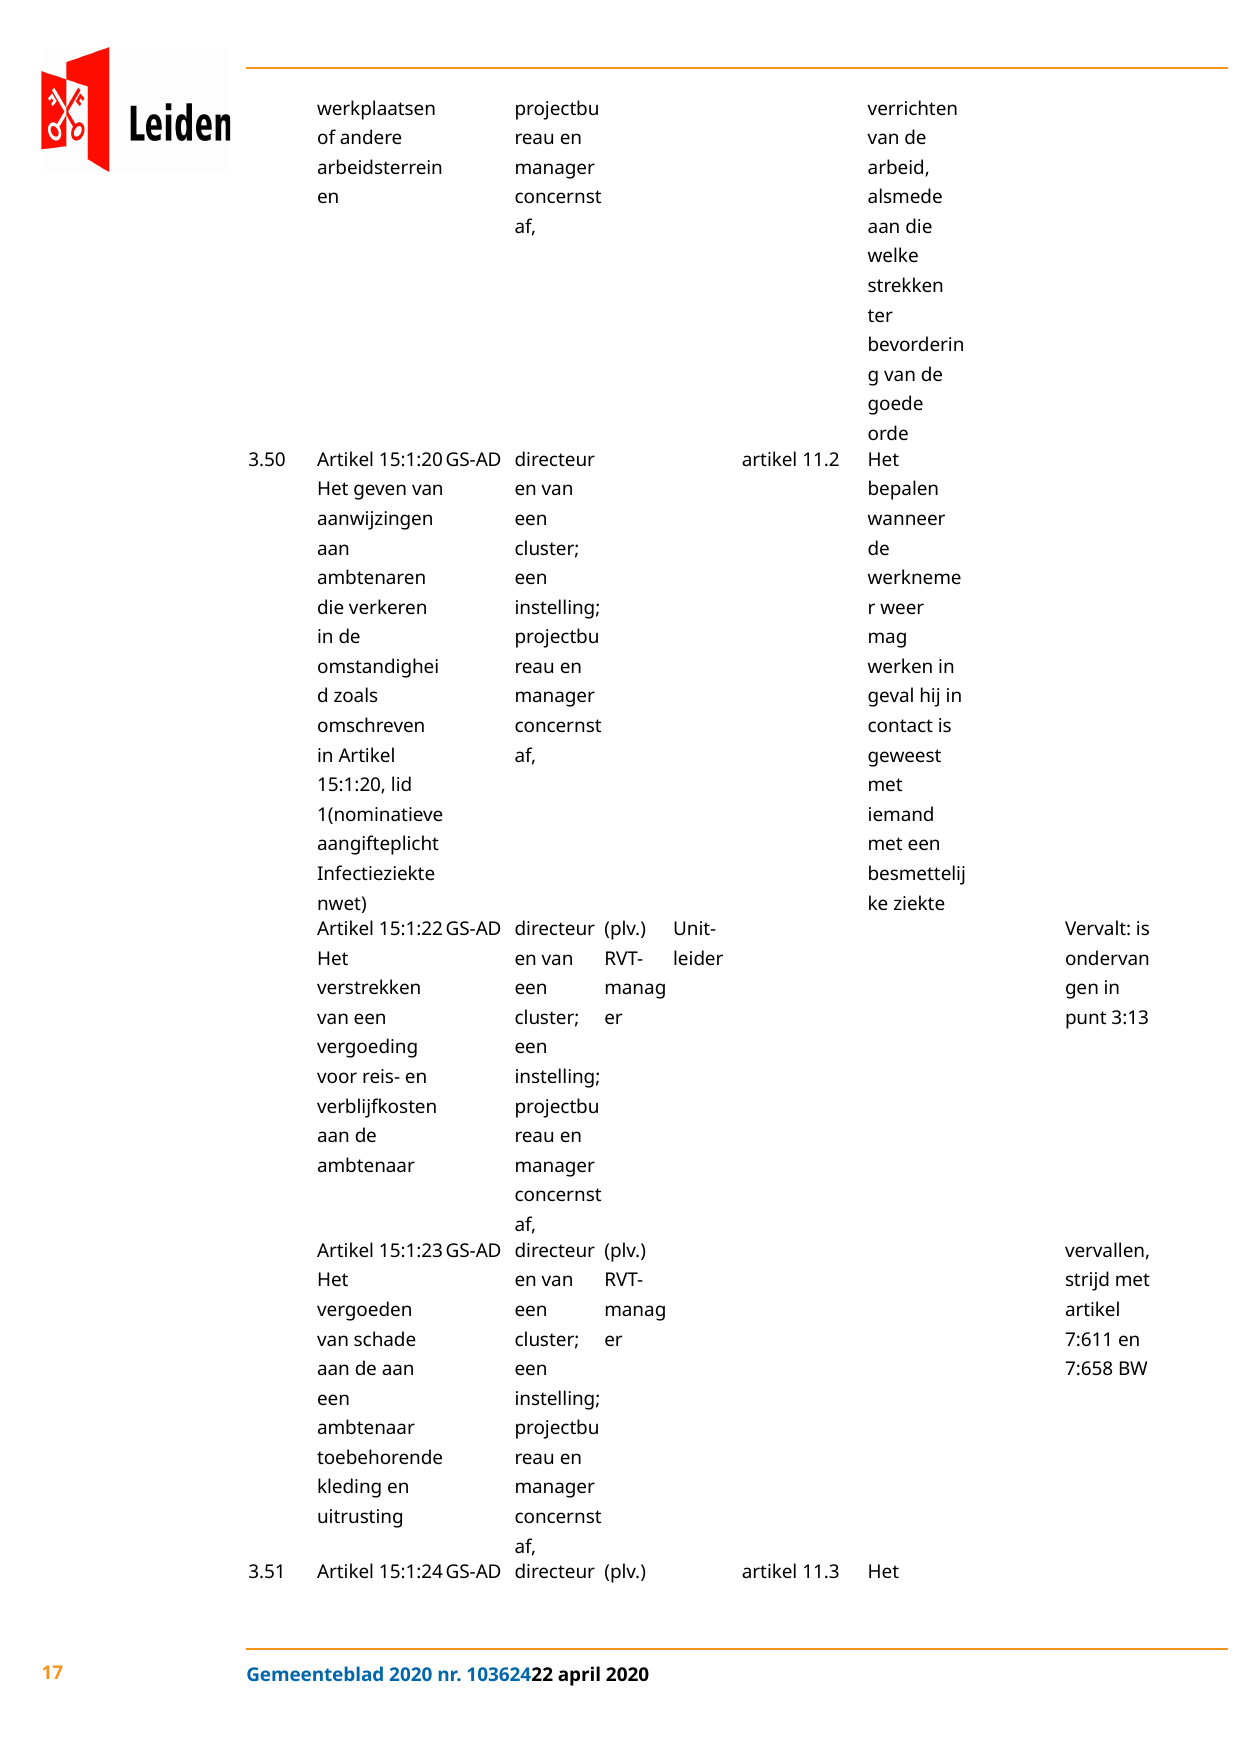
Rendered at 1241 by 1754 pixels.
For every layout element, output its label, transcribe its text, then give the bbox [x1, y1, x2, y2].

picture [41, 47, 231, 172]
table_cell artikel 11.2 [742, 446, 867, 915]
table_cell [742, 915, 867, 1237]
table_cell [966, 1559, 1065, 1584]
table_cell [1065, 1559, 1152, 1584]
table_cell (plv.) RVT-manager [604, 1237, 673, 1558]
table_cell (plv.) RVT-manager [604, 915, 673, 1237]
table_cell (plv.) [604, 1559, 673, 1584]
table_cell [868, 1237, 966, 1558]
table_cell Het bepalen wanneer de werknemer weer mag werken in geval hij in contact is geweest met iemand met een besmettelijke ziekte [868, 446, 966, 915]
table_cell Vervalt: is ondervangen in punt 3:13 [1065, 915, 1152, 1237]
table_cell Artikel 15:1:23 Het vergoeden van schade aan de aan een ambtenaar toebehorende kleding en uitrusting [317, 1237, 445, 1558]
table_cell Het [868, 1559, 966, 1584]
table_cell artikel 11.3 [742, 1559, 867, 1584]
table_cell [742, 1237, 867, 1558]
table_cell projectbureau en manager concernstaf, [514, 95, 604, 446]
table_cell [673, 95, 742, 446]
table_cell GS-AD [445, 1559, 514, 1584]
table_cell GS-AD [445, 1237, 514, 1558]
table_cell [604, 446, 673, 915]
table_cell [966, 915, 1065, 1237]
table_cell Artikel 15:1:24 [317, 1559, 445, 1584]
table_cell [248, 915, 317, 1237]
table_cell [673, 1237, 742, 1558]
table_cell directeuren van een cluster; een instelling; projectbureau en manager concernstaf, [514, 446, 604, 915]
table_cell Artikel 15:1:20 Het geven van aanwijzingen aan ambtenaren die verkeren in de omstandigheid zoals omschreven in Artikel 15:1:20, lid 1(nominatieve aangifteplicht Infectieziektenwet) [317, 446, 445, 915]
table_cell [1065, 95, 1152, 446]
table_cell Unit-leider [673, 915, 742, 1237]
table_cell Artikel 15:1:22 Het verstrekken van een vergoeding voor reis- en verblijfkosten aan de ambtenaar [317, 915, 445, 1237]
table_cell [445, 95, 514, 446]
table_cell 3.51 [248, 1559, 317, 1584]
table_cell [742, 95, 867, 446]
table_cell 3.50 [248, 446, 317, 915]
table_cell directeur [514, 1559, 604, 1584]
table_cell GS-AD [445, 446, 514, 915]
table_cell [673, 1559, 742, 1584]
table_cell [604, 95, 673, 446]
table_cell [966, 95, 1065, 446]
table_cell [673, 446, 742, 915]
table_cell [868, 915, 966, 1237]
table_cell GS-AD [445, 915, 514, 1237]
table_cell directeuren van een cluster; een instelling; projectbureau en manager concernstaf, [514, 1237, 604, 1558]
table_cell [1065, 446, 1152, 915]
table_cell [966, 1237, 1065, 1558]
table_cell [248, 1237, 317, 1558]
table_cell verrichten van de arbeid, alsmede aan die welke strekken ter bevordering van de goede orde [868, 95, 966, 446]
table_cell directeuren van een cluster; een instelling; projectbureau en manager concernstaf, [514, 915, 604, 1237]
table_cell [248, 95, 317, 446]
table_cell [966, 446, 1065, 915]
table_cell vervallen, strijd met artikel 7:611 en 7:658 BW [1065, 1237, 1152, 1558]
table_cell werkplaatsen of andere arbeidsterreinen [317, 95, 445, 446]
